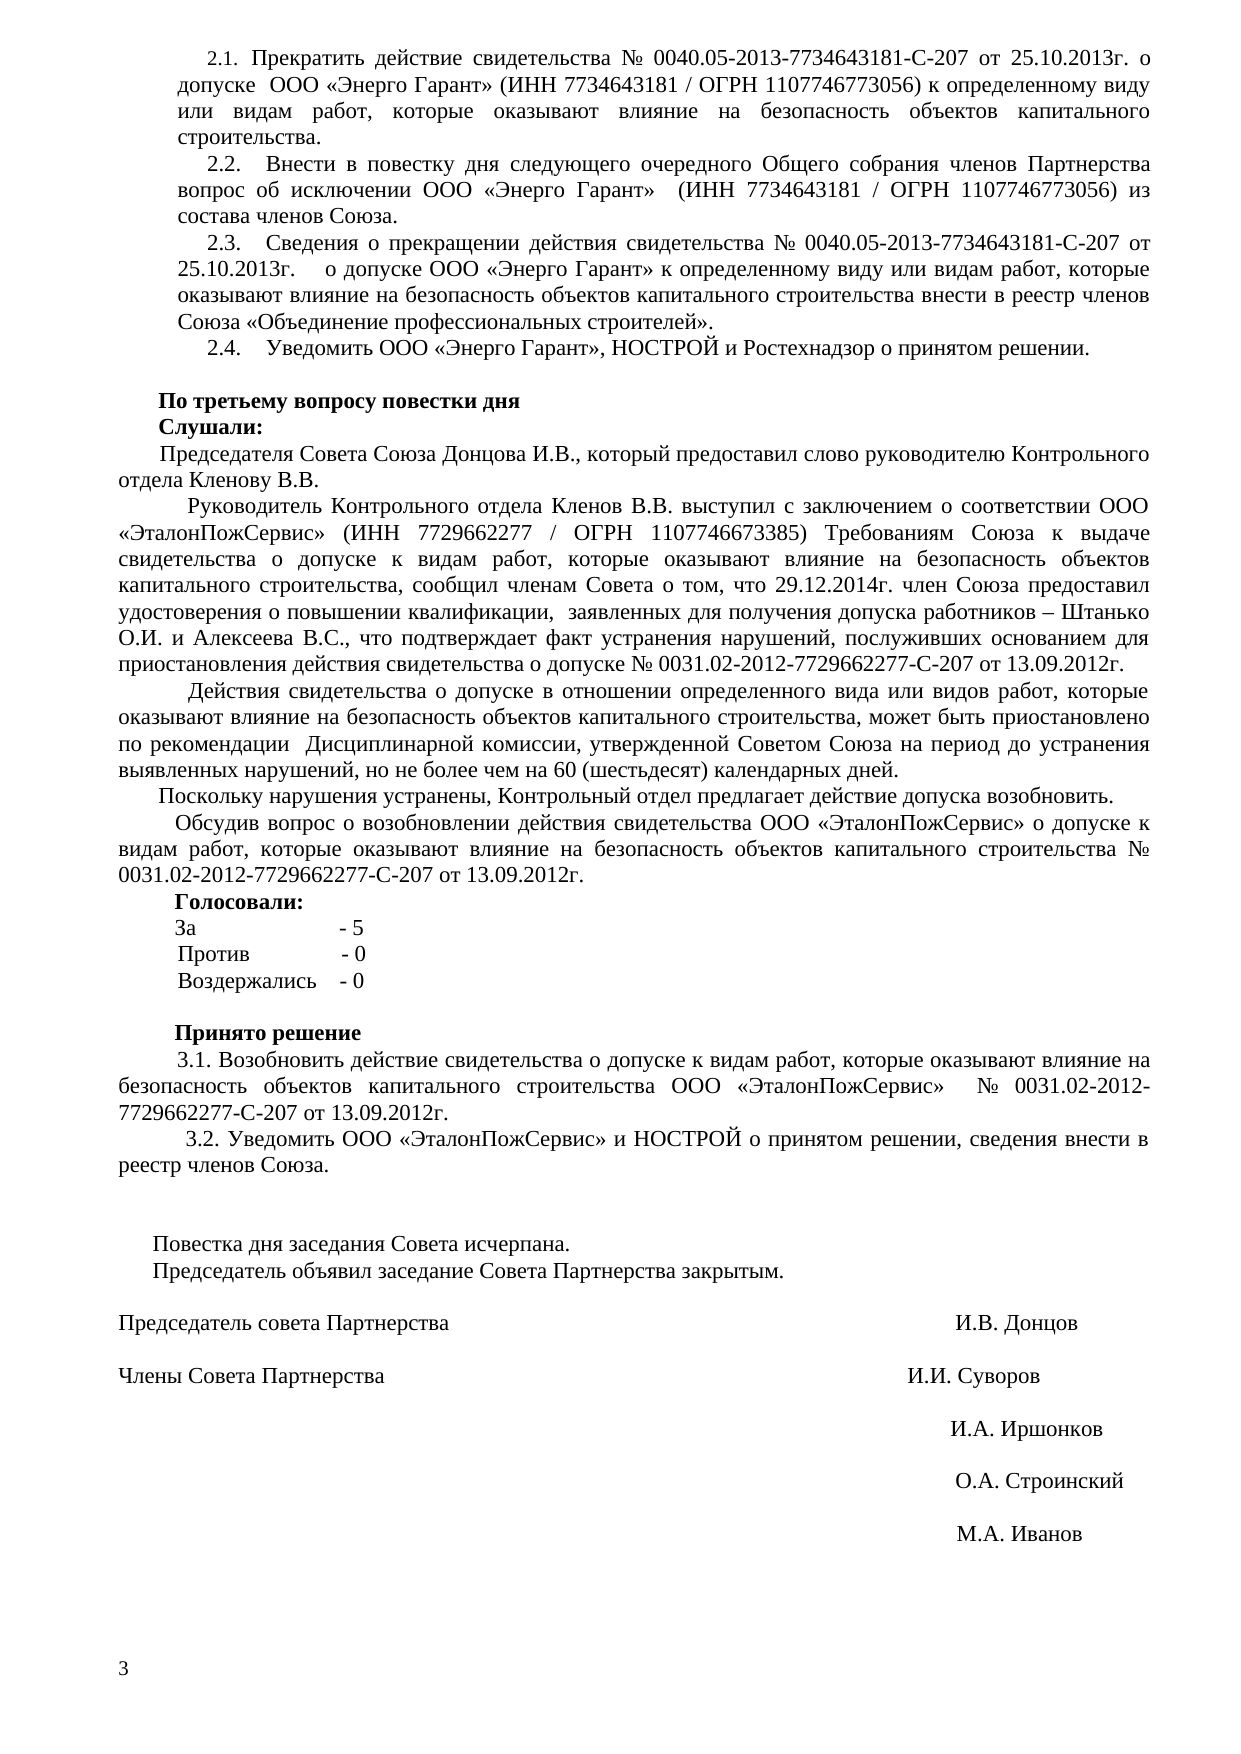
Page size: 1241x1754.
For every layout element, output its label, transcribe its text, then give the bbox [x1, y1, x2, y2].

table_cell О.А. Строинский [653, 1441, 1175, 1494]
table_cell Члены Совета Партнерства [107, 1362, 653, 1415]
table_cell [107, 1441, 653, 1494]
text Председатель объявил заседание Совета Партнерства закрытым. [118, 1257, 1152, 1283]
table_cell И.И. Суворов [653, 1362, 1175, 1415]
text Обсудив вопрос о возобновлении действия свидетельства ООО «ЭталонПожСервис» о допуске к видам работ, которые оказывают влияние на безопасность объектов капитального строительства № 0031.02-2012-7729662277-С-207 от 13.09.2012г. [118, 809, 1152, 888]
table_cell [107, 1494, 653, 1571]
text 3.1. Возобновить действие свидетельства о допуске к видам работ, которые оказывают влияние на безопасность объектов капитального строительства ООО «ЭталонПожСервис» № 0031.02-2012-7729662277-С-207 от 13.09.2012г. [118, 1046, 1152, 1125]
text За - 5 [118, 914, 1152, 940]
table_header [425, 1518, 641, 1544]
text Повестка дня заседания Совета исчерпана. [118, 1230, 1152, 1257]
text Руководитель Контрольного отдела Кленов В.В. выступил с заключением о соответствии ООО «ЭталонПожСервис» (ИНН 7729662277 / ОГРН 1107746673385) Требованиям Союза к выдаче свидетельства о допуске к видам работ, которые оказывают влияние на безопасность объектов капитального строительства, сообщил членам Совета о том, что 29.12.2014г. член Союза предоставил удостоверения о повышении квалификации, заявленных для получения допуска работников – Штанько О.И. и Алексеева В.С., что подтверждает факт устранения нарушений, послуживших основанием для приостановления действия свидетельства о допуске № 0031.02-2012-7729662277-С-207 от 13.09.2012г. [118, 492, 1152, 677]
text Принято решение [118, 1019, 1152, 1046]
text Поскольку нарушения устранены, Контрольный отдел предлагает действие допуска возобновить. [118, 782, 1152, 809]
text 3.2. Уведомить ООО «ЭталонПожСервис» и НОСТРОЙ о принятом решении, сведения внести в реестр членов Союза. [118, 1125, 1152, 1178]
table_cell [107, 1415, 653, 1441]
text Воздержались - 0 [118, 967, 1152, 993]
table_cell М.А. Иванов [653, 1494, 1175, 1571]
list Сведения о прекращении действия свидетельства № 0040.05-2013-7734643181-С-207 от 25.10.2013г. о допуске ООО «Энерго Гарант» к определенному виду или видам работ, которые оказывают влияние на безопасность объектов капитального строительства внести в реестр членов Союза «Объединение профессиональных строителей». [177, 229, 1152, 334]
list Внести в повестку дня следующего очередного Общего собрания членов Партнерства вопрос об исключении ООО «Энерго Гарант» (ИНН 7734643181 / ОГРН 1107746773056) из состава членов Союза. [177, 150, 1152, 229]
text Слушали: [118, 413, 1152, 440]
text По третьему вопросу повестки дня [118, 387, 1152, 413]
text Действия свидетельства о допуске в отношении определенного вида или видов работ, которые оказывают влияние на безопасность объектов капитального строительства, может быть приостановлено по рекомендации Дисциплинарной комиссии, утвержденной Советом Союза на период до устранения выявленных нарушений, но не более чем на 60 (шестьдесят) календарных дней. [118, 677, 1152, 782]
text Председателя Совета Союза Донцова И.В., который предоставил слово руководителю Контрольного отдела Кленову В.В. [118, 440, 1152, 492]
text Голосовали: [118, 888, 1152, 914]
table_cell И.А. Иршонков [653, 1415, 1175, 1441]
text Против - 0 [118, 940, 1152, 967]
list Уведомить ООО «Энерго Гарант», НОСТРОЙ и Ростехнадзор о принятом решении. [177, 334, 1152, 361]
table_header И.В. Донцов [653, 1309, 1175, 1362]
table_header Председатель совета Партнерства [107, 1309, 653, 1362]
table_header [119, 1518, 424, 1544]
list Прекратить действие свидетельства № 0040.05-2013-7734643181-С-207 от 25.10.2013г. о допуске ООО «Энерго Гарант» (ИНН 7734643181 / ОГРН 1107746773056) к определенному виду или видам работ, которые оказывают влияние на безопасность объектов капитального строительства. [177, 44, 1152, 150]
